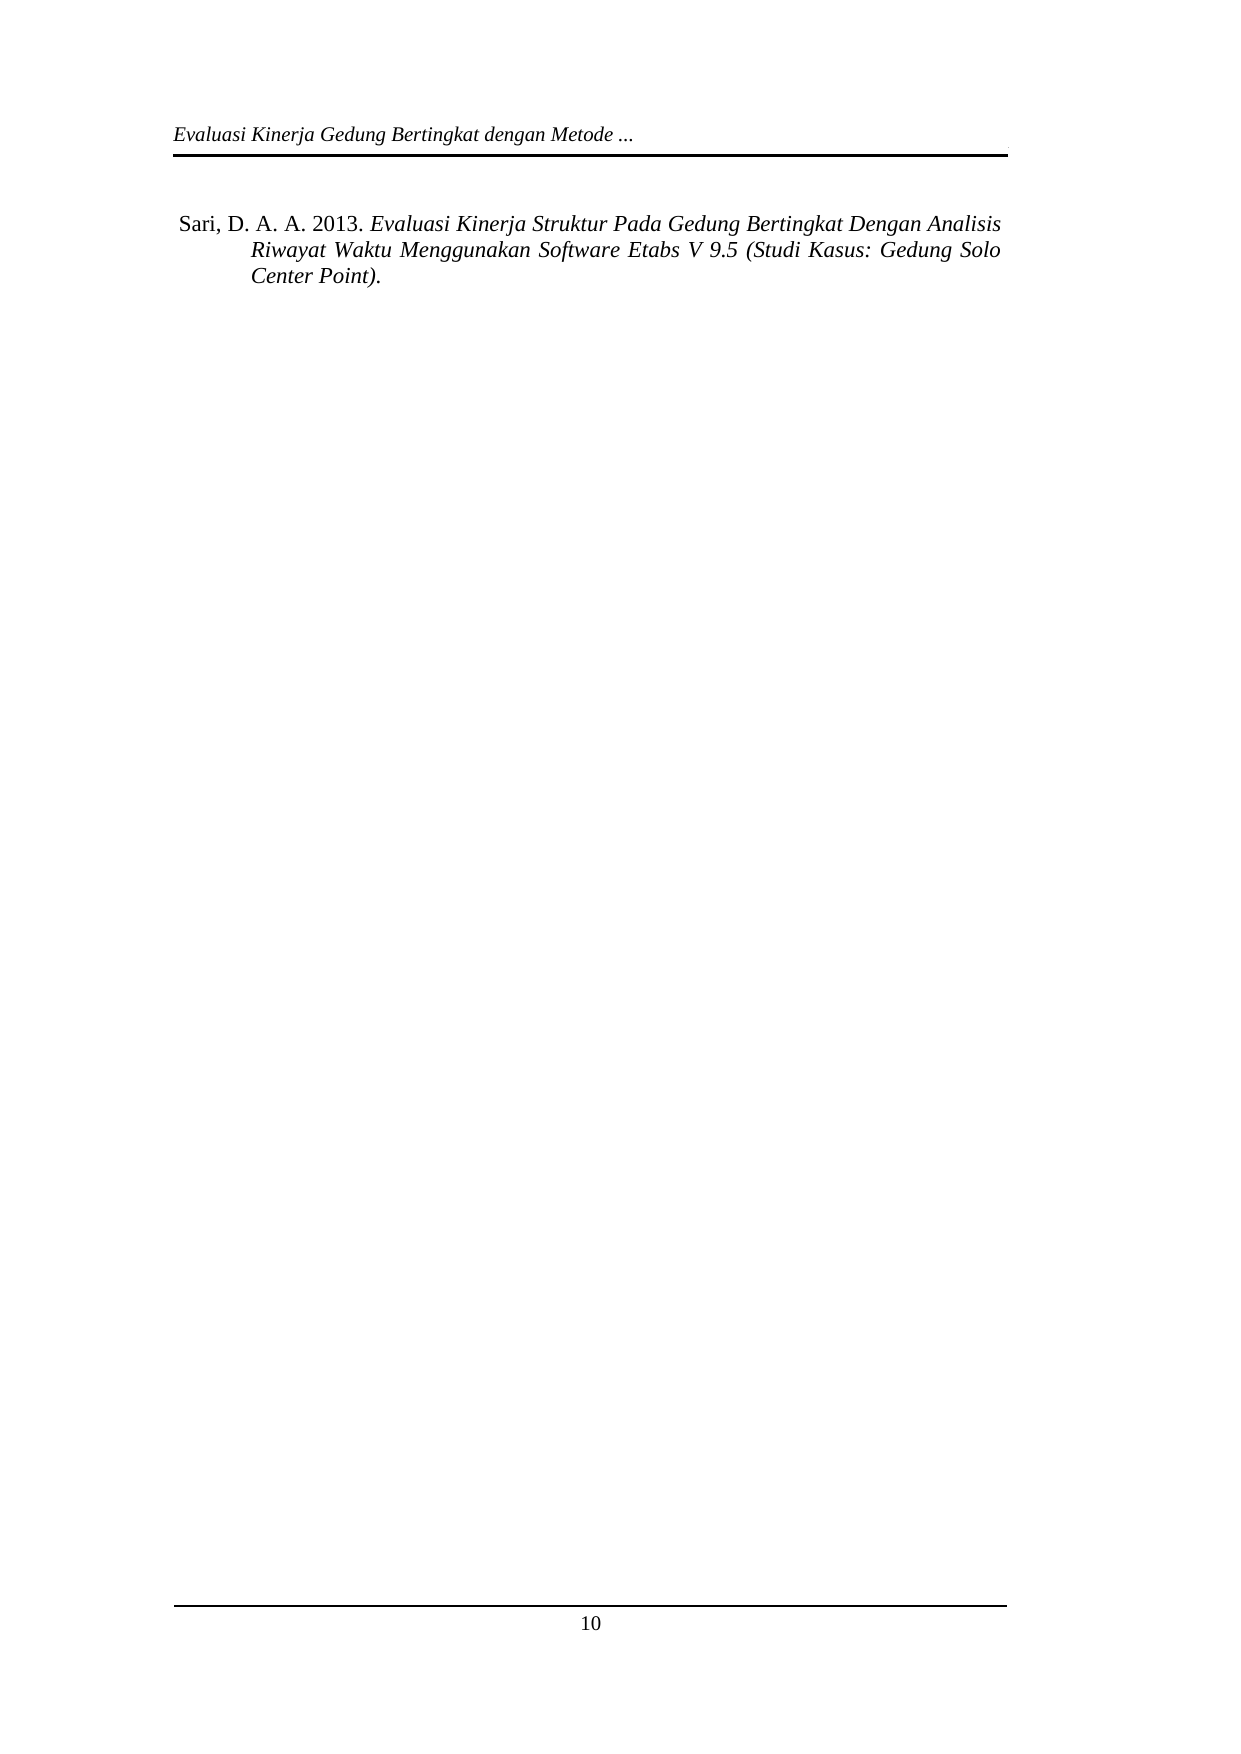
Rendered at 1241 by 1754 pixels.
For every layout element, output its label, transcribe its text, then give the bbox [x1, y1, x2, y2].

text Sari, D. A. A. 2013. Evaluasi Kinerja Struktur Pada Gedung Bertingkat Dengan Analisis Riwayat Waktu Menggunakan Software Etabs V 9.5 (Studi Kasus: Gedung Solo Center Point). [179, 209, 1004, 289]
